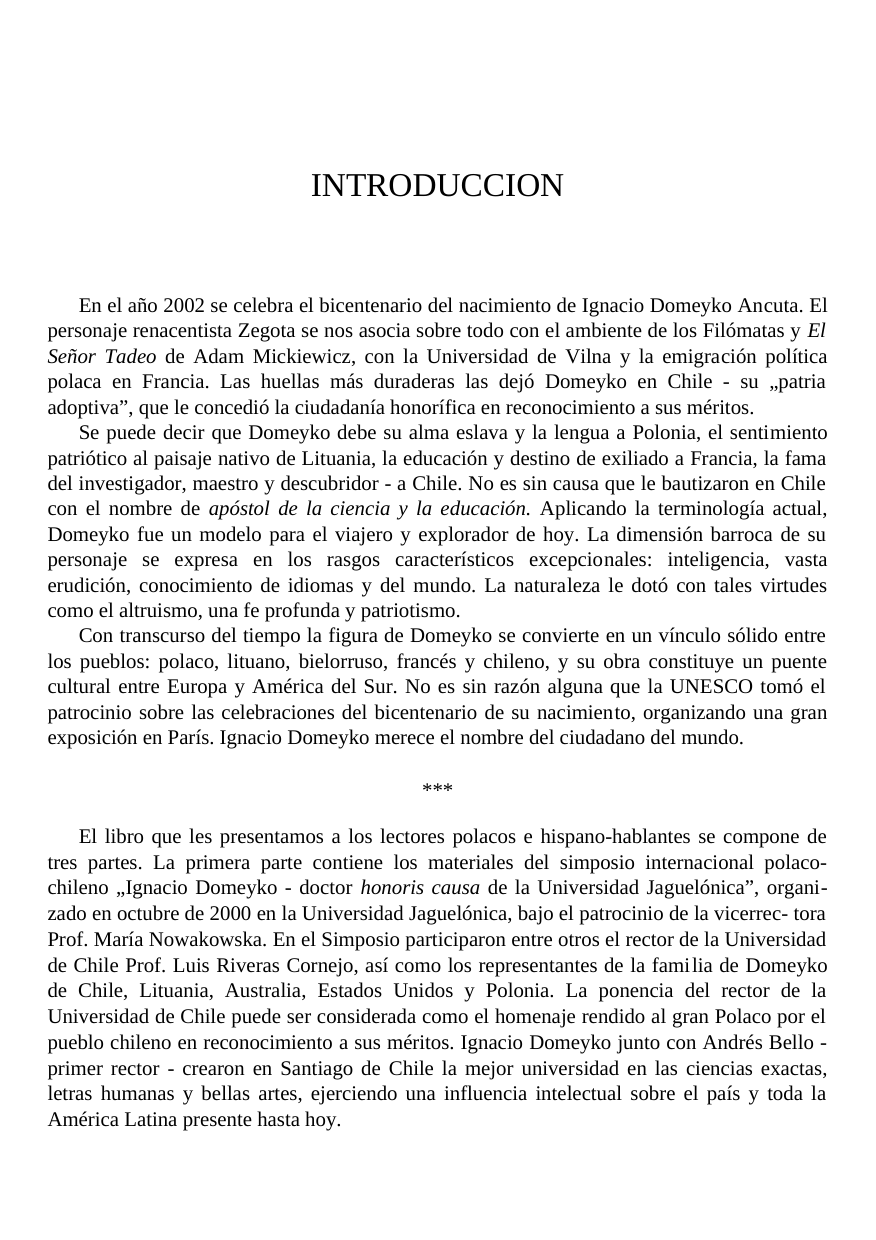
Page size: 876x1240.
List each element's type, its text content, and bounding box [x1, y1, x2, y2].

subtitle INTRODUCCION [47, 166, 828, 204]
text Con transcurso del tiempo la figura de Domeyko se convierte en un vínculo sólido entre los pueblos: polaco, lituano, bielorruso, francés y chileno, y su obra constituye un puente cultural entre Europa y América del Sur. No es sin razón alguna que la UNESCO tomó el patrocinio sobre las celebraciones del bicentenario de su nacimien­to, organizando una gran exposición en París. Ignacio Domeyko merece el nombre del ciudadano del mundo. [47, 623, 828, 749]
text En el año 2002 se celebra el bicentenario del nacimiento de Ignacio Domeyko An­cuta. El personaje renacentista Zegota se nos asocia sobre todo con el ambiente de los Filómatas y El Señor Tadeo de Adam Mickiewicz, con la Universidad de Vilna y la emigra­ción política polaca en Francia. Las huellas más duraderas las dejó Domeyko en Chile - su „patria adoptiva”, que le concedió la ciudadanía honorífica en reconocimiento a sus méritos. [47, 293, 828, 419]
text Se puede decir que Domeyko debe su alma eslava y la lengua a Polonia, el senti­miento patriótico al paisaje nativo de Lituania, la educación y destino de exiliado a Francia, la fama del investigador, maestro y descubridor - a Chile. No es sin causa que le bautizaron en Chile con el nombre de apóstol de la ciencia y la educación. Aplicando la terminología actual, Domeyko fue un modelo para el viajero y explorador de hoy. La dimensión barroca de su personaje se expresa en los rasgos característicos excepcio­nales: inteligencia, vasta erudición, conocimiento de idiomas y del mundo. La natura­leza le dotó con tales virtudes como el altruismo, una fe profunda y patriotismo. [47, 420, 828, 622]
text *** [47, 778, 828, 802]
text El libro que les presentamos a los lectores polacos e hispano-hablantes se compone de tres partes. La primera parte contiene los materiales del simposio internacional polaco- chileno „Ignacio Domeyko - doctor honoris causa de la Universidad Jaguelónica”, organi­zado en octubre de 2000 en la Universidad Jaguelónica, bajo el patrocinio de la vicerrec- tora Prof. María Nowakowska. En el Simposio participaron entre otros el rector de la Universidad de Chile Prof. Luis Riveras Cornejo, así como los representantes de la fami­lia de Domeyko de Chile, Lituania, Australia, Estados Unidos y Polonia. La ponencia del rector de la Universidad de Chile puede ser considerada como el homenaje rendido al gran Polaco por el pueblo chileno en reconocimiento a sus méritos. Ignacio Domeyko junto con Andrés Bello - primer rector - crearon en Santiago de Chile la mejor univer­sidad en las ciencias exactas, letras humanas y bellas artes, ejerciendo una influencia intelectual sobre el país y toda la América Latina presente hasta hoy. [47, 824, 828, 1131]
